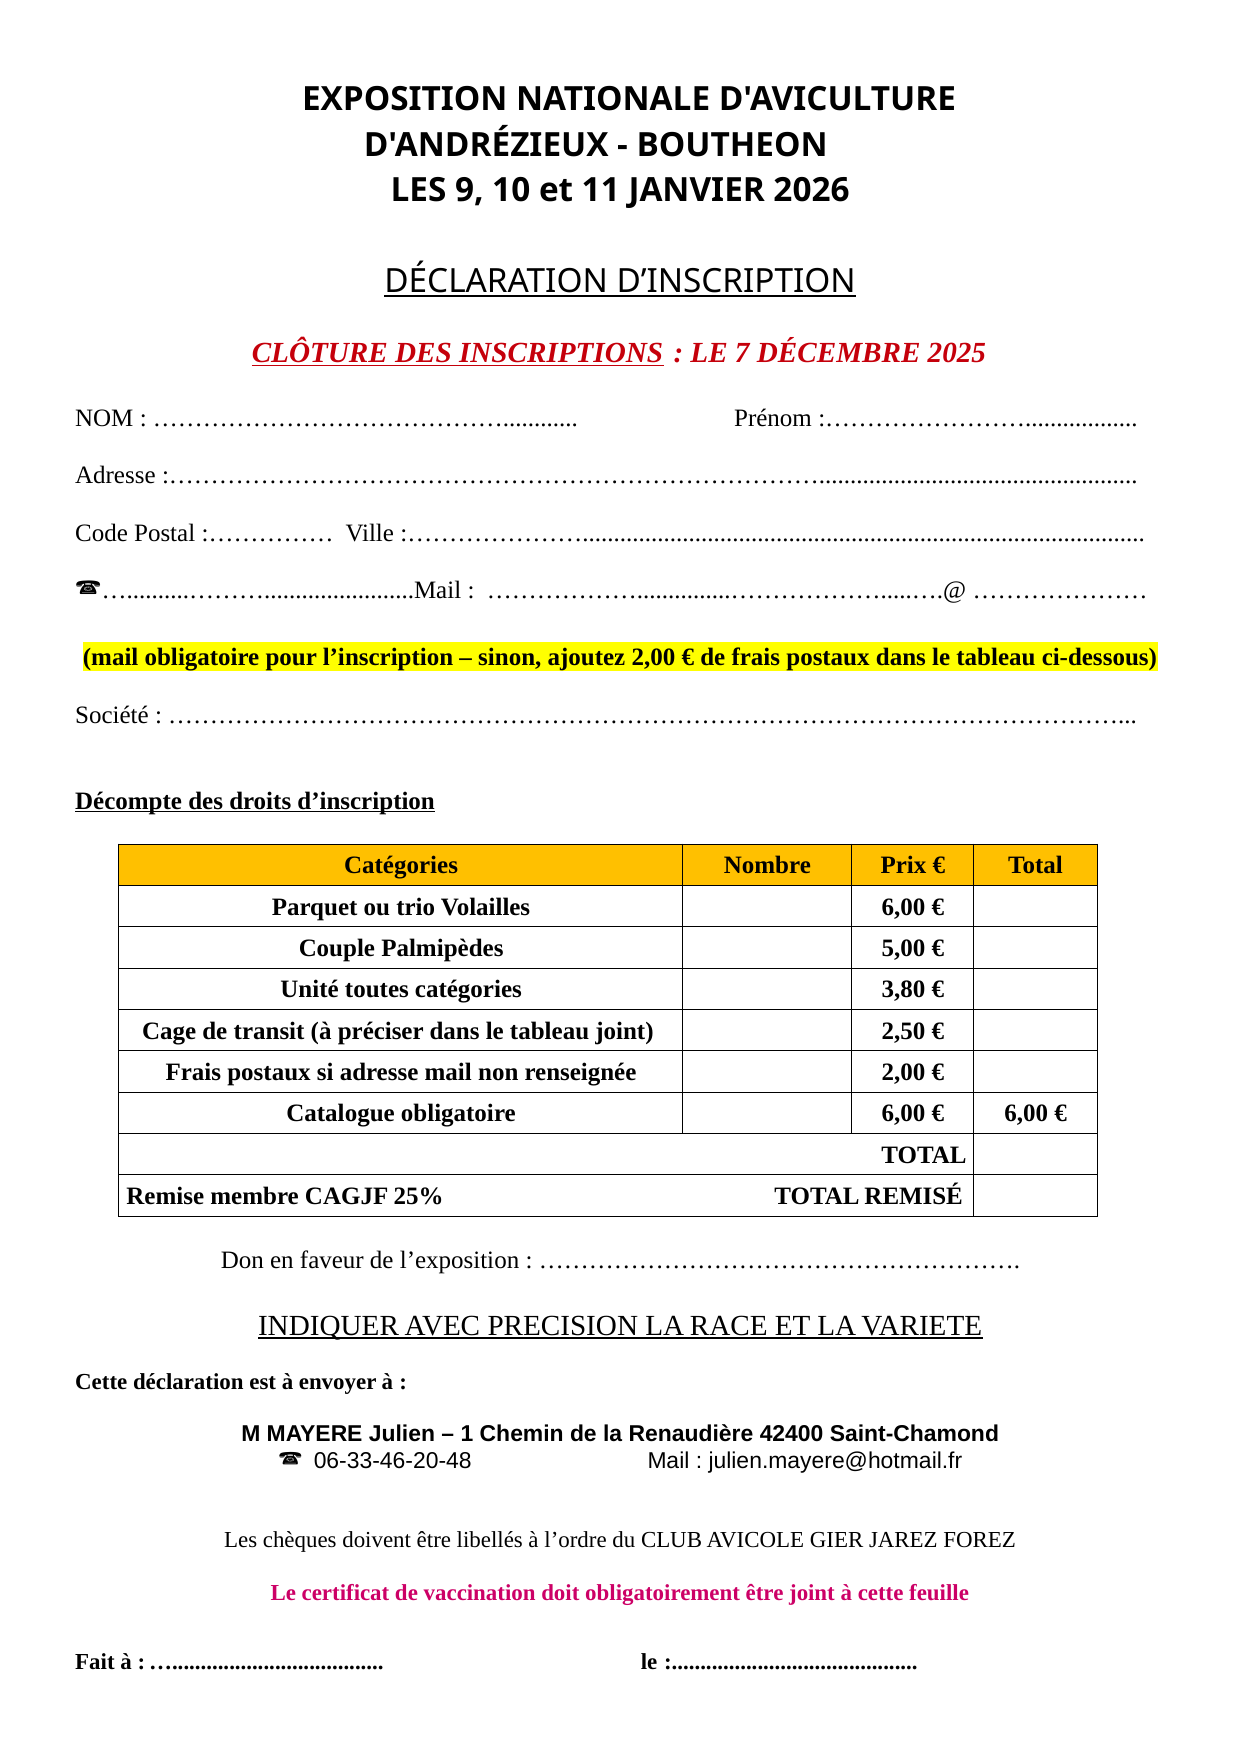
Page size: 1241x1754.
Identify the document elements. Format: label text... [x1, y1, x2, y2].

table_cell 6,00 € [852, 1093, 973, 1133]
table_cell [683, 886, 851, 926]
table_cell [974, 1051, 1097, 1092]
text LES 9, 10 et 11 JANVIER 2026 [75, 166, 1165, 211]
subtitle NOM : ……………………………………............ Prénom :…………………….................. [75, 403, 1165, 431]
table_cell [974, 969, 1097, 1009]
table_cell [974, 1134, 1097, 1174]
table_cell [683, 1093, 851, 1133]
text Décompte des droits d’inscription [75, 786, 1165, 815]
table_cell Couple Palmipèdes [119, 927, 682, 968]
table_header Nombre [683, 845, 851, 885]
table_cell Parquet ou trio Volailles [119, 886, 682, 926]
subtitle CLÔTURE DES INSCRIPTIONS : LE 7 DÉCEMBRE 2025 [75, 336, 1165, 369]
table_cell 2,50 € [852, 1010, 973, 1050]
text …..........………........................Mail : ………………...............……………….....….@ ………………… [75, 575, 1165, 604]
text Fait à : …..................................... le :........................................... [75, 1648, 1233, 1674]
table_cell [974, 1175, 1097, 1216]
table_header Total [974, 845, 1097, 885]
text Don en faveur de l’exposition : …………………………………………………. [75, 1246, 1165, 1274]
text Société : ……………………………………………………………………………………………………... [75, 700, 1165, 728]
table_cell Catalogue obligatoire [119, 1093, 682, 1133]
table_cell TOTAL [119, 1134, 973, 1174]
table_cell 6,00 € [852, 886, 973, 926]
table_cell 6,00 € [974, 1093, 1097, 1133]
text D'ANDRÉZIEUX - BOUTHEON [26, 120, 1165, 166]
text Les chèques doivent être libellés à l’ordre du CLUB AVICOLE GIER JAREZ FOREZ [75, 1526, 1165, 1552]
subtitle INDIQUER AVEC PRECISION LA RACE ET LA VARIETE [75, 1308, 1165, 1341]
table_cell 5,00 € [852, 927, 973, 968]
table_cell 2,00 € [852, 1051, 973, 1092]
text Adresse :……………………………………………………………………................................................... [75, 460, 1165, 489]
table_cell [683, 969, 851, 1009]
table_cell [683, 927, 851, 968]
table_cell [683, 1051, 851, 1092]
subtitle Le certificat de vaccination doit obligatoirement être joint à cette feuille [75, 1578, 1165, 1605]
text M MAYERE Julien – 1 Chemin de la Renaudière 42400 Saint-Chamond  06-33-46-20-48 Mail : julien.mayere@hotmail.fr [75, 1420, 1165, 1473]
table_cell Unité toutes catégories [119, 969, 682, 1009]
table_cell [974, 886, 1097, 926]
text Code Postal :…………… Ville :………………….......................................................................................... [75, 518, 1165, 546]
table_cell Remise membre CAGJF 25% TOTAL REMISÉ [119, 1175, 973, 1216]
table_header Catégories [119, 845, 682, 885]
text DÉCLARATION D’INSCRIPTION [75, 257, 1165, 302]
table_cell 3,80 € [852, 969, 973, 1009]
text EXPOSITION NATIONALE D'AVICULTURE [75, 75, 1183, 120]
table_cell Frais postaux si adresse mail non renseignée [119, 1051, 682, 1092]
table_header Prix € [852, 845, 973, 885]
table_cell [683, 1010, 851, 1050]
table_cell [974, 927, 1097, 968]
text (mail obligatoire pour l’inscription – sinon, ajoutez 2,00 € de frais postaux dans le tableau ci-dessous) [75, 642, 1165, 671]
table_cell Cage de transit (à préciser dans le tableau joint) [119, 1010, 682, 1050]
text Cette déclaration est à envoyer à : [75, 1368, 1165, 1394]
table_cell [974, 1010, 1097, 1050]
